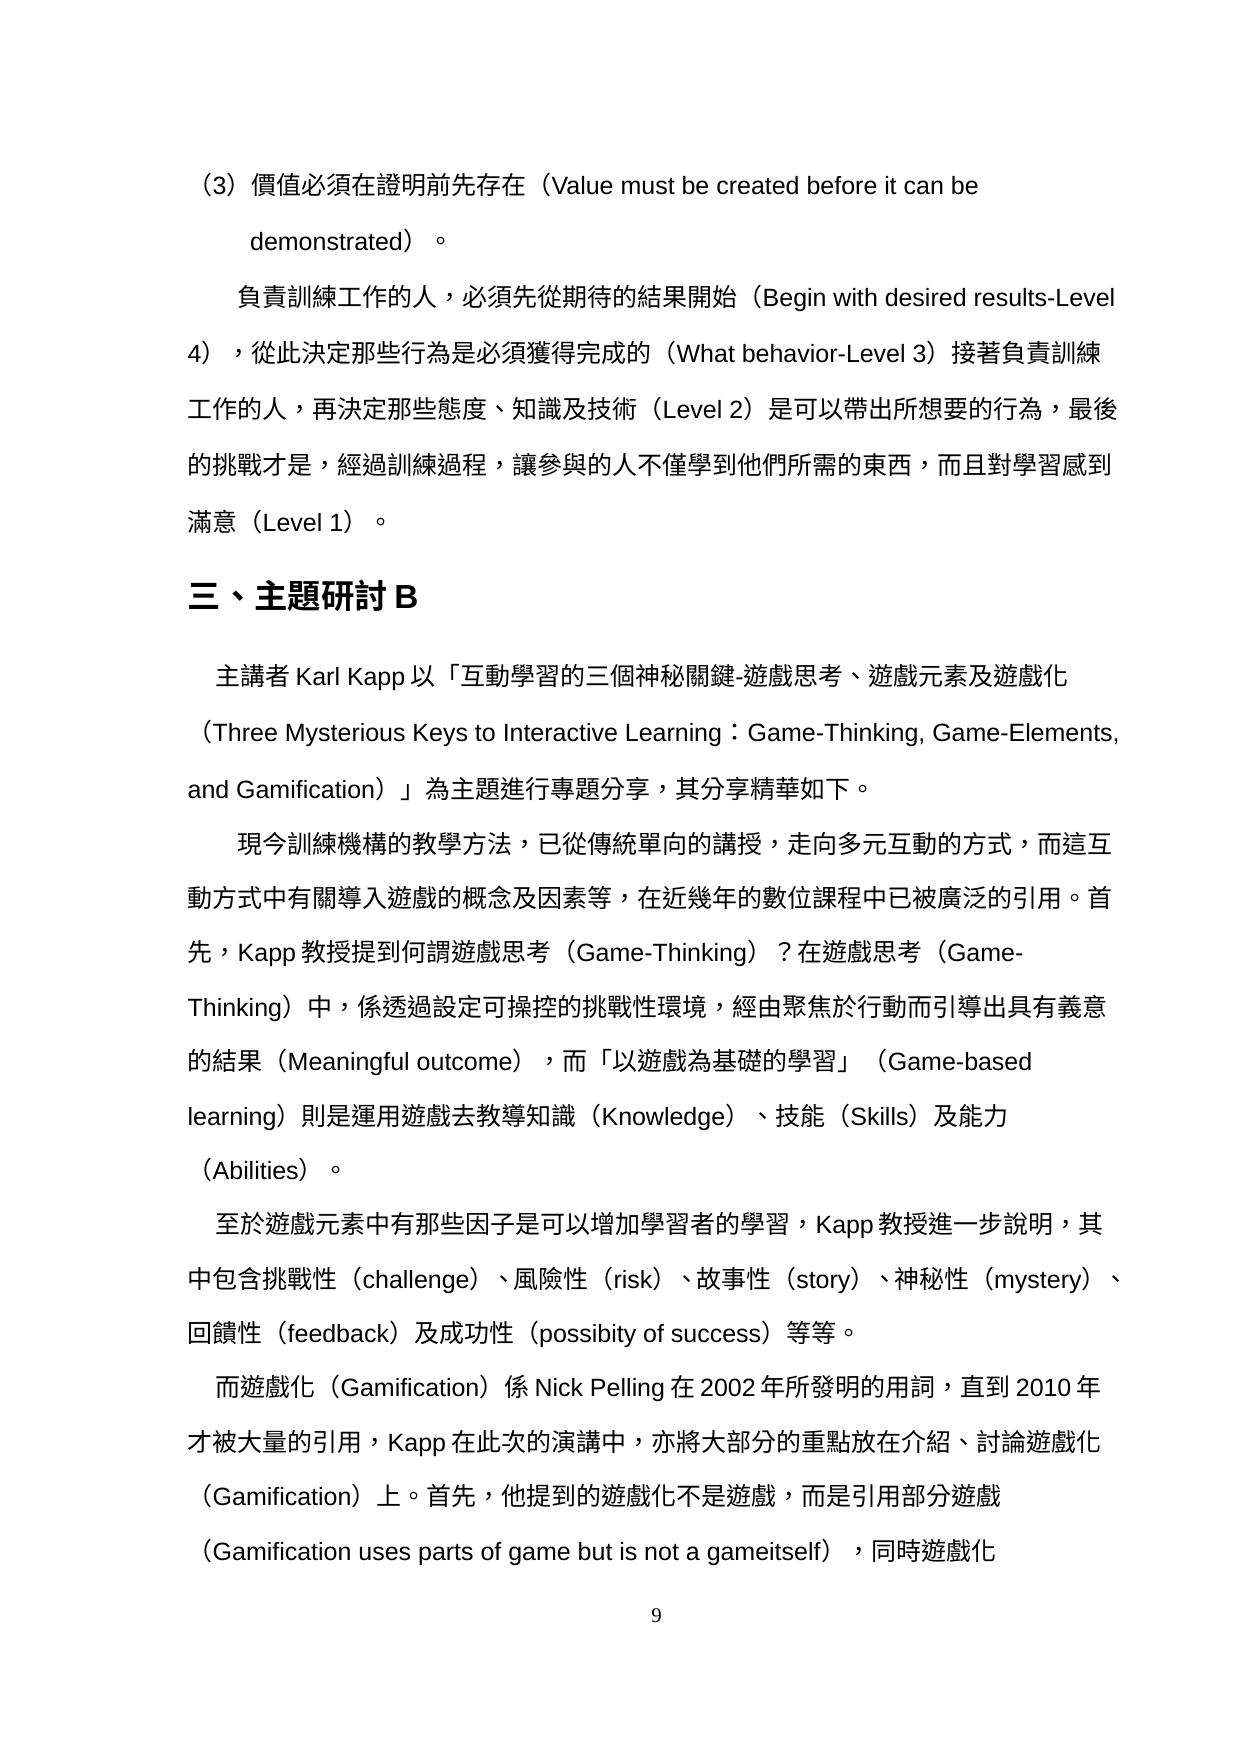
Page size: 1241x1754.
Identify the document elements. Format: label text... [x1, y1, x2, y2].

text 現今訓練機構的教學方法，已從傳統單向的講授，走向多元互動的方式，而這互動方式中有關導入遊戲的概念及因素等，在近幾年的數位課程中已被廣泛的引用。首先，Kapp教授提到何謂遊戲思考（Game-Thinking）？在遊戲思考（Game-Thinking）中，係透過設定可操控的挑戰性環境，經由聚焦於行動而引導出具有義意的結果（Meaningful outcome），而「以遊戲為基礎的學習」（Game-based learning）則是運用遊戲去教導知識（Knowledge）、技能（Skills）及能力（Abilities）。 [187, 824, 1125, 1187]
text 至於遊戲元素中有那些因子是可以增加學習者的學習，Kapp教授進一步說明，其中包含挑戰性（challenge）、風險性（risk）、故事性（story）、神秘性（mystery）、回饋性（feedback）及成功性（possibity of success）等等。 [187, 1205, 1125, 1350]
text 主講者Karl Kapp以「互動學習的三個神秘關鍵-遊戲思考、遊戲元素及遊戲化（Three Mysterious Keys to Interactive Learning：Game-Thinking, Game-Elements, and Gamification）」為主題進行專題分享，其分享精華如下。 [187, 656, 1125, 806]
text 而遊戲化（Gamification）係Nick Pelling在2002年所發明的用詞，直到2010年才被大量的引用，Kapp在此次的演講中，亦將大部分的重點放在介紹、討論遊戲化（Gamification）上。首先，他提到的遊戲化不是遊戲，而是引用部分遊戲（Gamification uses parts of game but is not a gameitself），同時遊戲化 [187, 1368, 1125, 1567]
text 負責訓練工作的人，必須先從期待的結果開始（Begin with desired results-Level 4），從此決定那些行為是必須獲得完成的（What behavior-Level 3）接著負責訓練工作的人，再決定那些態度、知識及技術（Level 2）是可以帶出所想要的行為，最後的挑戰才是，經過訓練過程，讓參與的人不僅學到他們所需的東西，而且對學習感到滿意（Level 1）。 [187, 276, 1125, 539]
text 三、主題研討B [187, 557, 1125, 632]
text （3）價值必須在證明前先存在（Value must be created before it can be demonstrated）。 [187, 164, 1125, 258]
